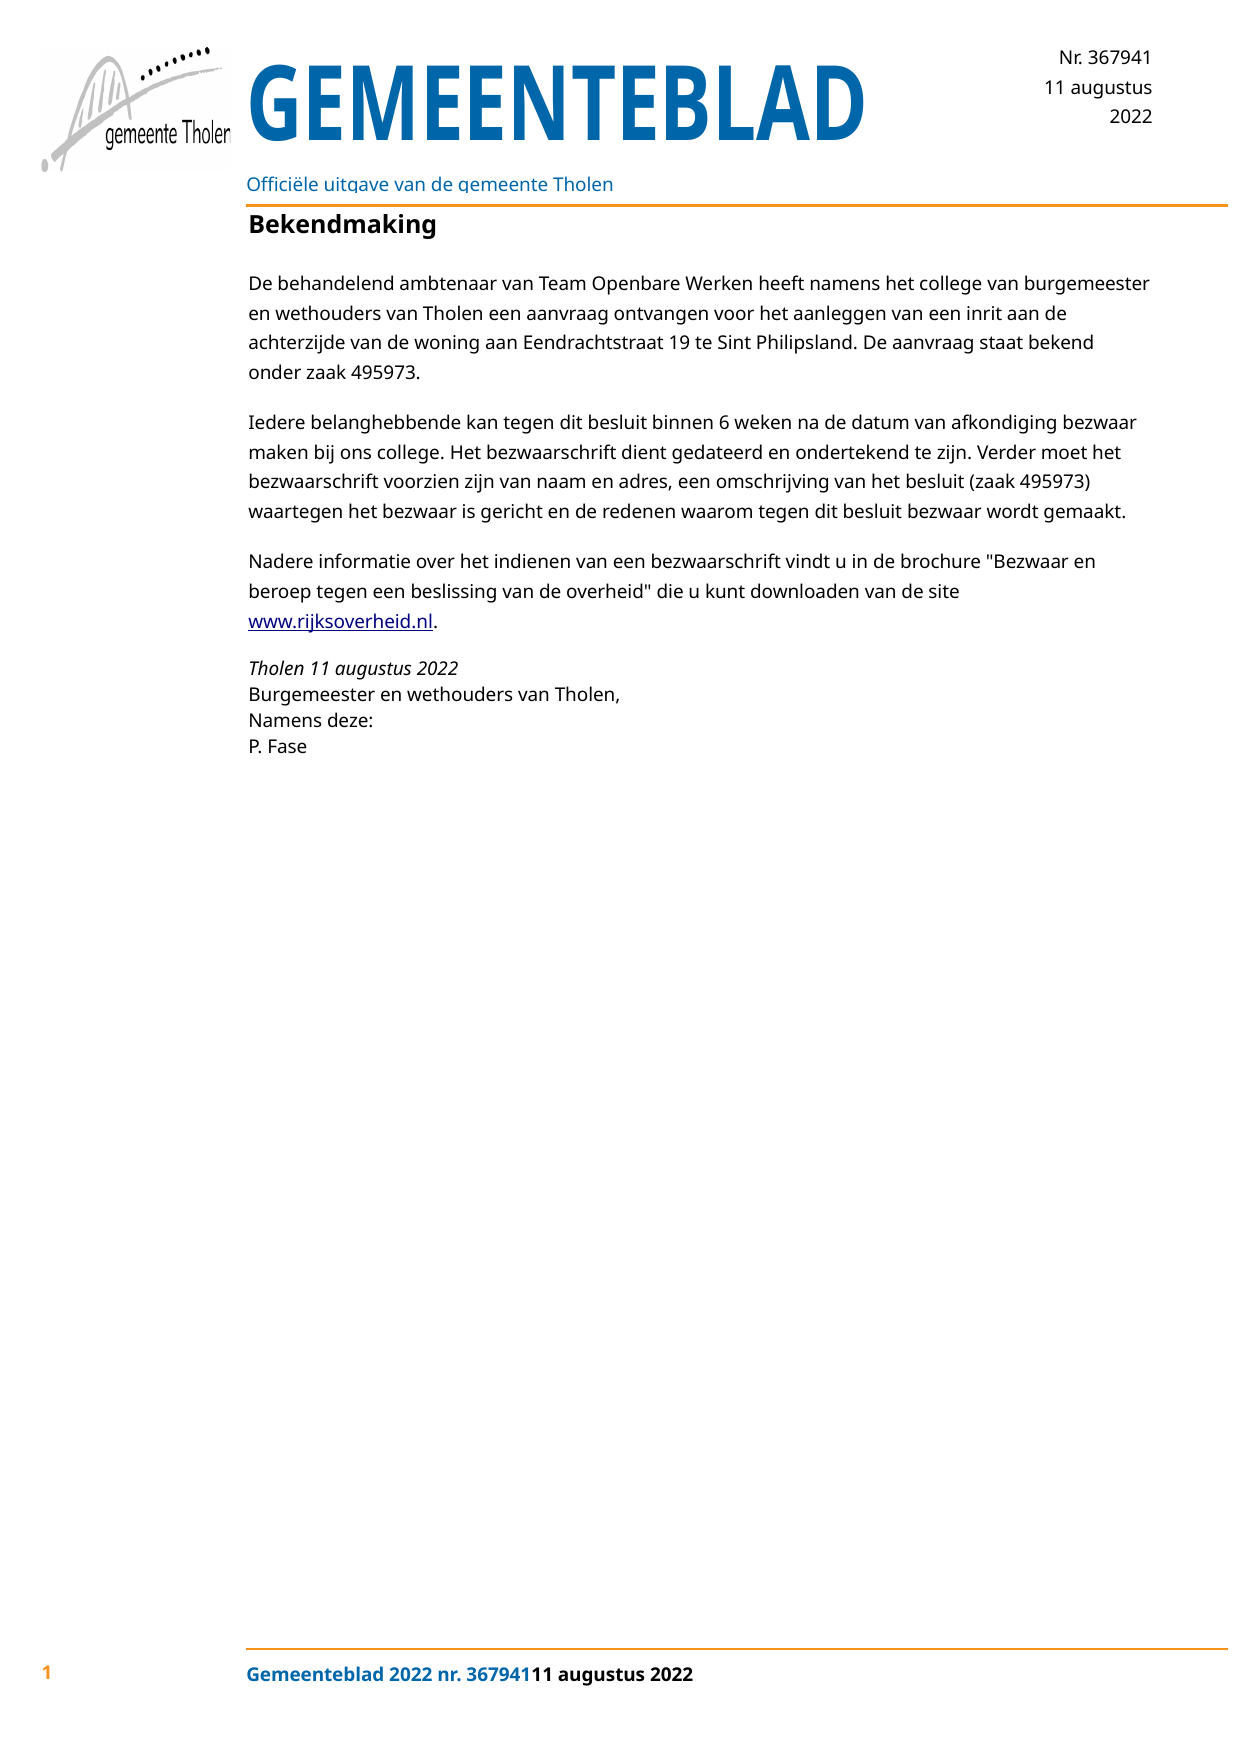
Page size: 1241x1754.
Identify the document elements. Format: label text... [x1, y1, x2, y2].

text De behandelend ambtenaar van Team Openbare Werken heeft namens het college van burgemeester en wethouders van Tholen een aanvraag ontvangen voor het aanleggen van een inrit aan de achterzijde van de woning aan Eendrachtstraat 19 te Sint Philipsland. De aanvraag staat bekend onder zaak 495973. [248, 270, 1152, 385]
picture [41, 47, 231, 172]
text P. Fase [248, 733, 1152, 758]
text Nadere informatie over het indienen van een bezwaarschrift vindt u in de brochure "Bezwaar en beroep tegen een beslissing van de overheid" die u kunt downloaden van de site www.rijksoverheid.nl. [248, 549, 1152, 633]
text Tholen 11 augustus 2022 [248, 656, 1152, 681]
text Bekendmaking [248, 207, 1152, 241]
text Iedere belanghebbende kan tegen dit besluit binnen 6 weken na de datum van afkondiging bezwaar maken bij ons college. Het bezwaarschrift dient gedateerd en ondertekend te zijn. Verder moet het bezwaarschrift voorzien zijn van naam en adres, een omschrijving van het besluit (zaak 495973) waartegen het bezwaar is gericht en de redenen waarom tegen dit besluit bezwaar wordt gemaakt. [248, 409, 1152, 524]
text Burgemeester en wethouders van Tholen, [248, 681, 1152, 707]
text Namens deze: [248, 707, 1152, 733]
